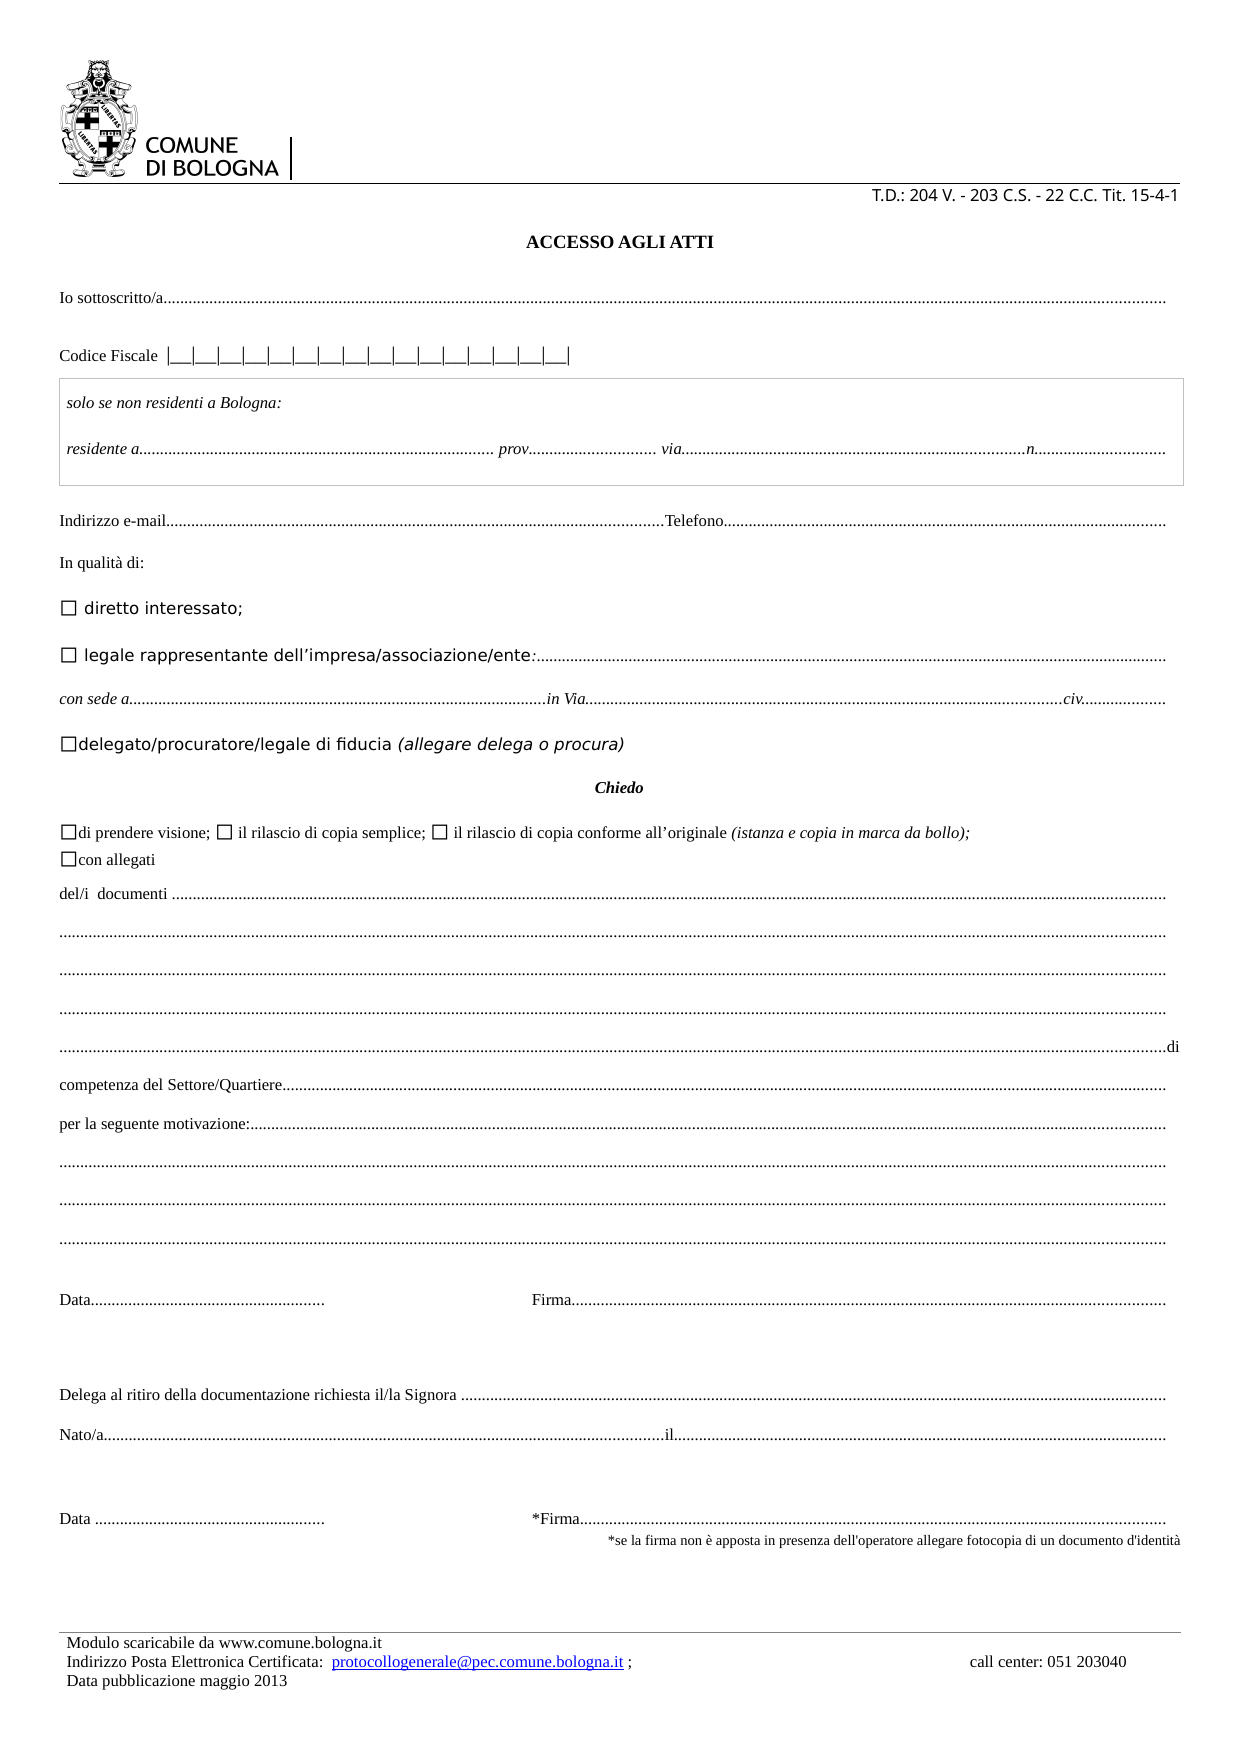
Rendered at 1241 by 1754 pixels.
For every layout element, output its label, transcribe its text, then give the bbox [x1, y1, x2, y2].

table_header [300, 59, 901, 183]
text Chiedo [59, 776, 1181, 797]
table_header [59, 59, 281, 183]
text per la seguente motivazione:. [59, 1113, 1181, 1133]
text Codice Fiscale |__|__|__|__|__|__|__|__|__|__|__|__|__|__|__|__| [59, 342, 1181, 366]
text ◻con allegati [59, 844, 1181, 870]
text *se la firma non è apposta in presenza dell'operatore allegare fotocopia di un documento d'identità [59, 1528, 1181, 1548]
table_header solo se non residenti a Bologna: residente a prov via n [60, 379, 1183, 485]
text Data *Firma [59, 1507, 1181, 1528]
text In qualità di: [59, 551, 1181, 572]
table_header [901, 59, 1179, 183]
text Data Firma [59, 1288, 1181, 1308]
text Nato/a il [59, 1423, 1181, 1444]
text con sede a in Via civ. [59, 687, 1181, 708]
text Indirizzo e-mail Telefono [59, 511, 1181, 530]
table_header Modulo scaricabile da www.comune.bologna.it Indirizzo Posta Elettronica Certificata: protocollogenerale@pec.comune.bologna.it ; call center: 051 203040 Data pubblicazione maggio 2013 [59, 1633, 1181, 1690]
text di competenza del Settore/Quartiere [59, 1037, 1181, 1094]
picture [60, 60, 279, 177]
text del/i documenti [59, 883, 1181, 903]
text Delega al ritiro della documentazione richiesta il/la Signora [59, 1385, 1181, 1404]
table_cell T.D.: 204 V. - 203 C.S. - 22 C.C. Tit. 15-4-1 [59, 184, 1179, 218]
table_header [281, 59, 300, 183]
text ◻ diretto interessato; [59, 593, 1181, 619]
text ◻di prendere visione; ◻ il rilascio di copia semplice; ◻ il rilascio di copia conforme all’originale (istanza e copia in marca da bollo); [59, 818, 1181, 844]
text ◻delegato/procuratore/legale di fiducia (allegare delega o procura) [59, 729, 1181, 755]
text Io sottoscritto/a [59, 288, 1181, 307]
text ACCESSO AGLI ATTI [59, 231, 1181, 252]
text ◻ legale rappresentante dell’impresa/associazione/ente: [59, 640, 1181, 666]
